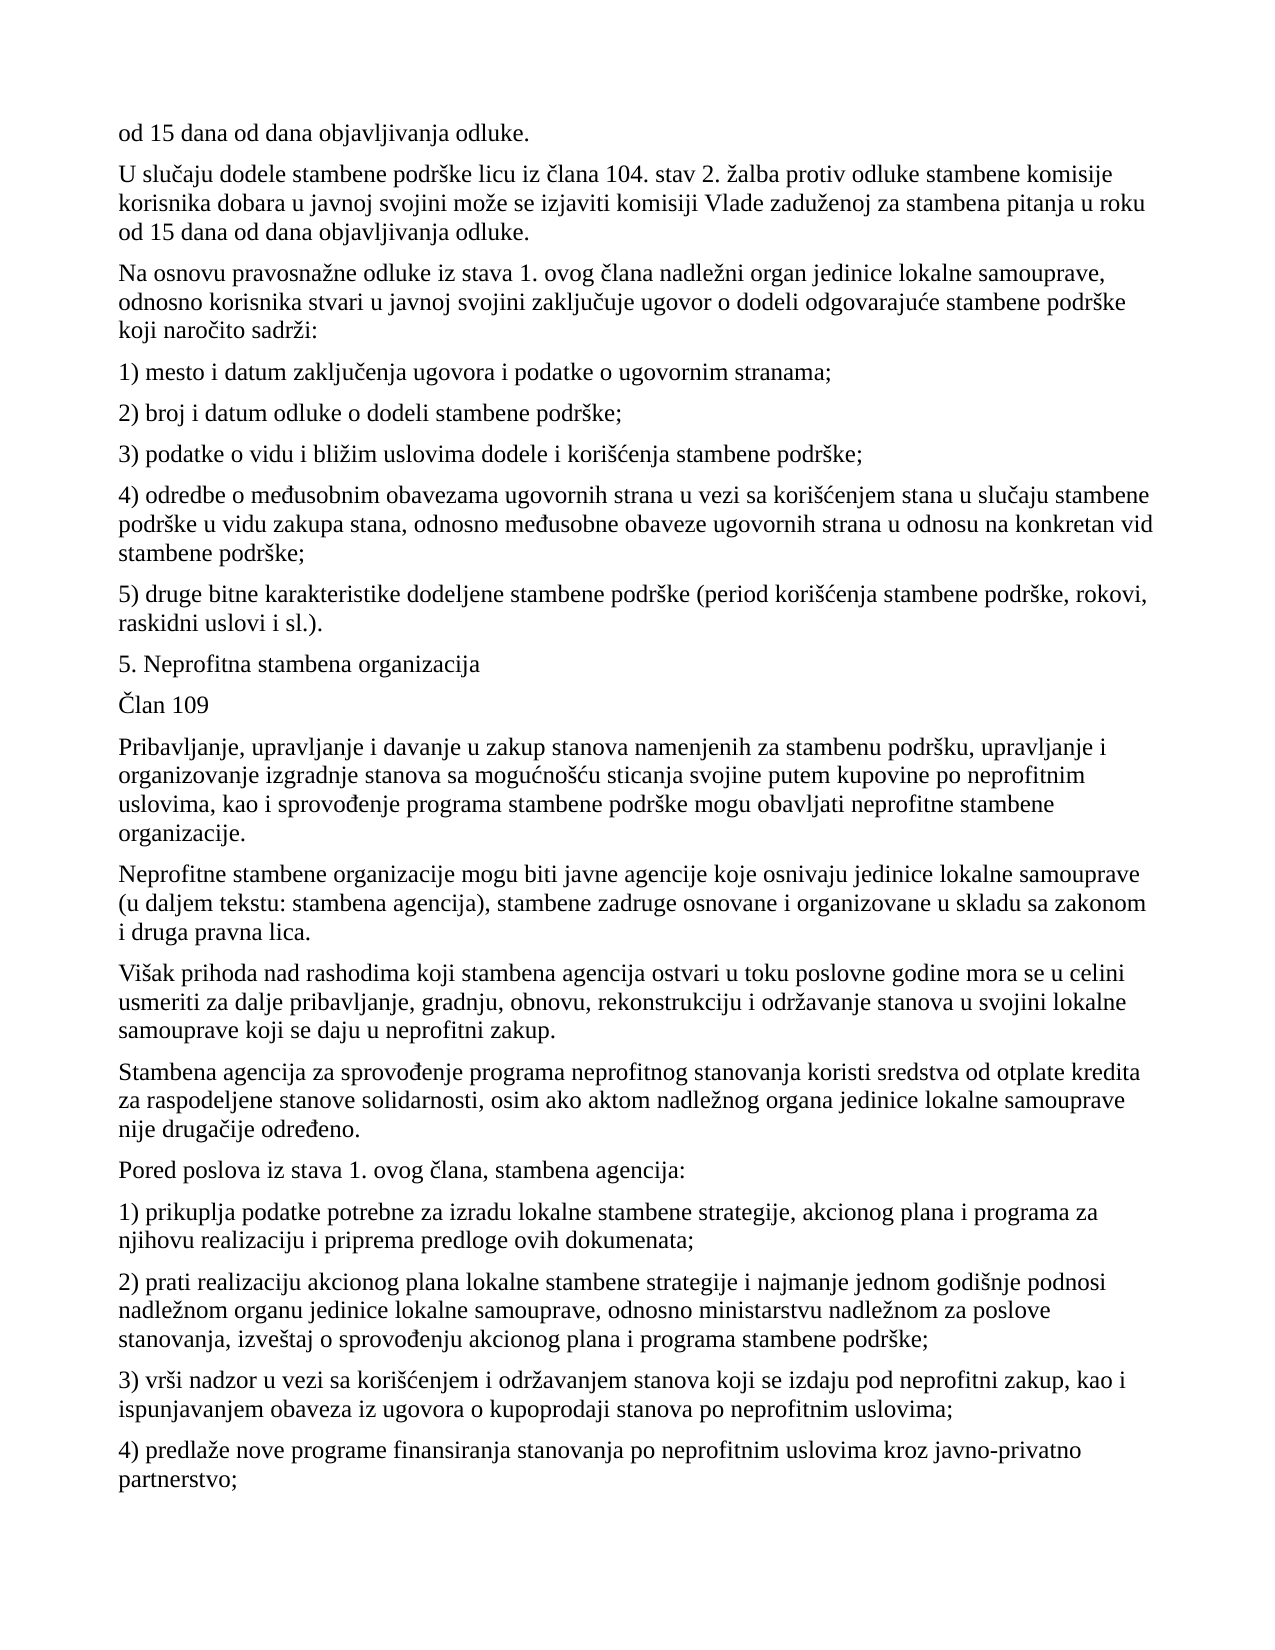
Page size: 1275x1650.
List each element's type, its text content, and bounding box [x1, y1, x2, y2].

text Neprofitne stambene organizacije mogu biti javne agencije koje osnivaju jedinice lokalne samouprave (u daljem tekstu: stambena agencija), stambene zadruge osnovane i organizovane u skladu sa zakonom i druga pravna lica. [118, 859, 1157, 946]
text 5) druge bitne karakteristike dodeljene stambene podrške (period korišćenja stambene podrške, rokovi, raskidni uslovi i sl.). [118, 579, 1157, 637]
text 1) mesto i datum zaključenja ugovora i podatke o ugovornim stranama; [118, 357, 1157, 386]
text 3) vrši nadzor u vezi sa korišćenjem i održavanjem stanova koji se izdaju pod neprofitni zakup, kao i ispunjavanjem obaveza iz ugovora o kupoprodaji stanova po neprofitnim uslovima; [118, 1366, 1157, 1423]
text 1) prikuplja podatke potrebne za izradu lokalne stambene strategije, akcionog plana i programa za njihovu realizaciju i priprema predloge ovih dokumenata; [118, 1197, 1157, 1254]
text Stambena agencija za sprovođenje programa neprofitnog stanovanja koristi sredstva od otplate kredita za raspodeljene stanove solidarnosti, osim ako aktom nadležnog organa jedinice lokalne samouprave nije drugačije određeno. [118, 1057, 1157, 1143]
text U slučaju dodele stambene podrške licu iz člana 104. stav 2. žalba protiv odluke stambene komisije korisnika dobara u javnoj svojini može se izjaviti komisiji Vlade zaduženoj za stambena pitanja u roku od 15 dana od dana objavljivanja odluke. [118, 159, 1157, 246]
text 4) odredbe o međusobnim obavezama ugovornih strana u vezi sa korišćenjem stana u slučaju stambene podrške u vidu zakupa stana, odnosno međusobne obaveze ugovornih strana u odnosu na konkretan vid stambene podrške; [118, 481, 1157, 567]
text 4) predlaže nove programe finansiranja stanovanja po neprofitnim uslovima kroz javno-privatno partnerstvo; [118, 1436, 1157, 1493]
text Višak prihoda nad rashodima koji stambena agencija ostvari u toku poslovne godine mora se u celini usmeriti za dalje pribavljanje, gradnju, obnovu, rekonstrukciju i održavanje stanova u svojini lokalne samouprave koji se daju u neprofitni zakup. [118, 958, 1157, 1044]
text Član 109 [118, 691, 1157, 719]
text 2) broj i datum odluke o dodeli stambene podrške; [118, 398, 1157, 427]
text Na osnovu pravosnažne odluke iz stava 1. ovog člana nadležni organ jedinice lokalne samouprave, odnosno korisnika stvari u javnoj svojini zaključuje ugovor o dodeli odgovarajuće stambene podrške koji naročito sadrži: [118, 258, 1157, 344]
text 3) podatke o vidu i bližim uslovima dodele i korišćenja stambene podrške; [118, 439, 1157, 468]
text od 15 dana od dana objavljivanja odluke. [118, 118, 1157, 147]
text 2) prati realizaciju akcionog plana lokalne stambene strategije i najmanje jednom godišnje podnosi nadležnom organu jedinice lokalne samouprave, odnosno ministarstvu nadležnom za poslove stanovanja, izveštaj o sprovođenju akcionog plana i programa stambene podrške; [118, 1267, 1157, 1353]
text Pribavljanje, upravljanje i davanje u zakup stanova namenjenih za stambenu podršku, upravljanje i organizovanje izgradnje stanova sa mogućnošću sticanja svojine putem kupovine po neprofitnim uslovima, kao i sprovođenje programa stambene podrške mogu obavljati neprofitne stambene organizacije. [118, 732, 1157, 847]
text 5. Neprofitna stambena organizacija [118, 649, 1157, 678]
text Pored poslova iz stava 1. ovog člana, stambena agencija: [118, 1156, 1157, 1184]
